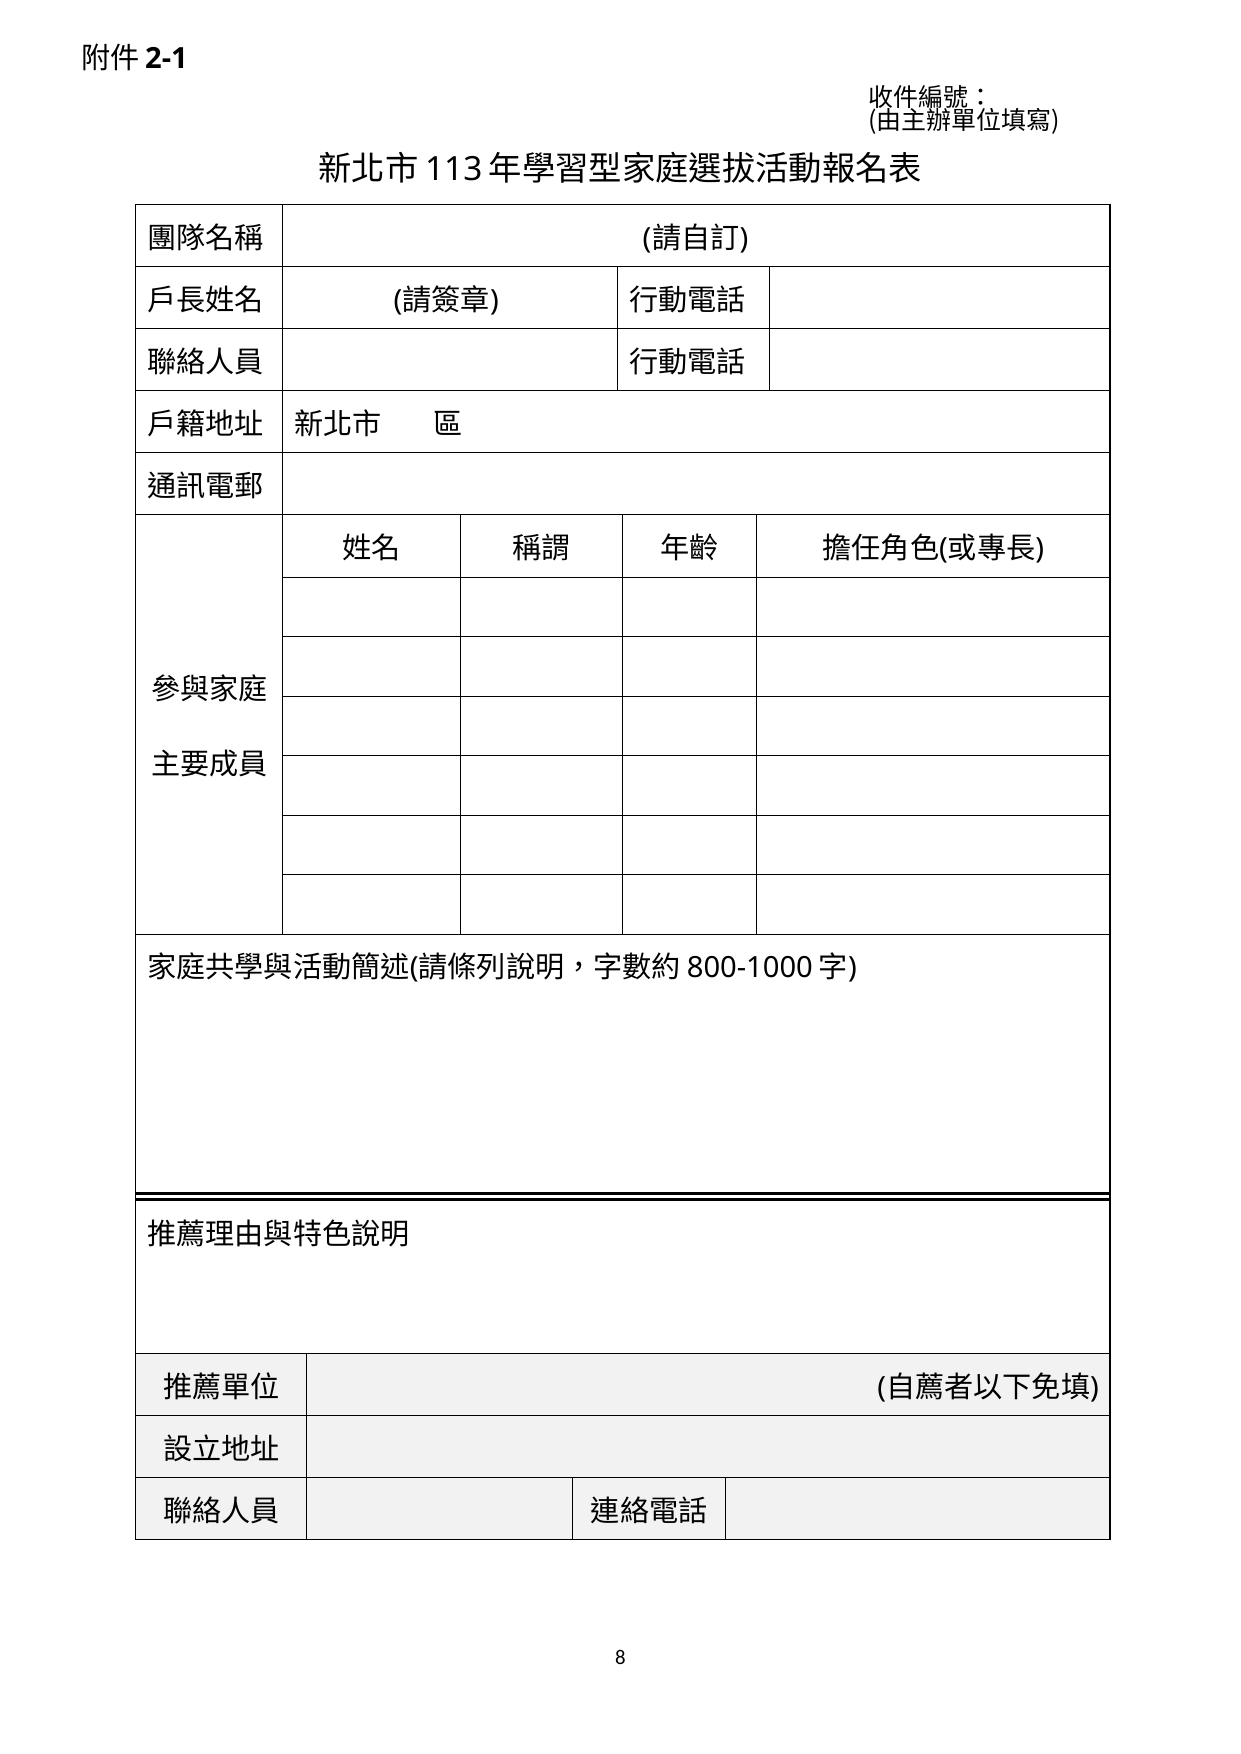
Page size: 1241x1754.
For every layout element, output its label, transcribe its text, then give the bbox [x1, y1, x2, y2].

table_cell [623, 637, 756, 696]
table_cell 設立地址 [136, 1416, 306, 1477]
table_cell 連絡電話 [573, 1478, 725, 1539]
table_cell [757, 578, 1109, 636]
table_cell [307, 1478, 572, 1539]
table_cell [770, 329, 1109, 390]
table_cell [461, 637, 622, 696]
table_cell [283, 816, 460, 874]
table_cell [726, 1478, 1109, 1539]
table_cell [307, 1416, 1109, 1477]
table_cell [461, 756, 622, 814]
table_cell 姓名 [283, 515, 460, 577]
text 收件編號： (由主辦單位填寫) [868, 88, 1086, 134]
table_cell 年齡 [623, 515, 756, 577]
table_cell 家庭共學與活動簡述(請條列說明，字數約800-1000字) [136, 935, 1109, 1192]
table_cell [461, 697, 622, 755]
table_cell 聯絡人員 [136, 329, 282, 390]
table_cell 行動電話 [618, 267, 769, 328]
table_cell 戶長姓名 [136, 267, 282, 328]
table_cell [757, 756, 1109, 814]
table_cell 聯絡人員 [136, 1478, 306, 1539]
table_cell [757, 697, 1109, 755]
table_cell 推薦單位 [136, 1354, 306, 1415]
table_cell 新北市 區 [283, 391, 1109, 452]
table_header 團隊名稱 [136, 205, 282, 266]
table_cell [283, 329, 617, 390]
table_cell [757, 816, 1109, 874]
table_cell (請簽章) [283, 267, 617, 328]
table_cell [623, 816, 756, 874]
table_cell 擔任角色(或專長) [757, 515, 1109, 577]
table_header (請自訂) [283, 205, 1109, 266]
table_cell 推薦理由與特色說明 [136, 1201, 1109, 1353]
table_cell [283, 875, 460, 933]
table_cell [623, 756, 756, 814]
table_cell [757, 637, 1109, 696]
table_cell 行動電話 [618, 329, 769, 390]
table_cell 參與家庭主要成員 [136, 515, 282, 933]
table_cell [770, 267, 1109, 328]
table_cell [283, 578, 460, 636]
table_cell 稱謂 [461, 515, 622, 577]
table_cell [461, 875, 622, 933]
table_cell [623, 875, 756, 933]
table_cell [283, 637, 460, 696]
table_cell 通訊電郵 [136, 453, 282, 514]
table_cell [757, 875, 1109, 933]
table_cell 戶籍地址 [136, 391, 282, 452]
table_cell [623, 578, 756, 636]
table_cell [461, 578, 622, 636]
table_cell [283, 453, 1109, 514]
table_cell (自薦者以下免填) [307, 1354, 1109, 1415]
text 附件2-1 [77, 35, 191, 74]
table_cell [461, 816, 622, 874]
table_cell [283, 697, 460, 755]
table_cell [283, 756, 460, 814]
text 新北市113年學習型家庭選拔活動報名表 [136, 129, 1104, 204]
table_cell [623, 697, 756, 755]
